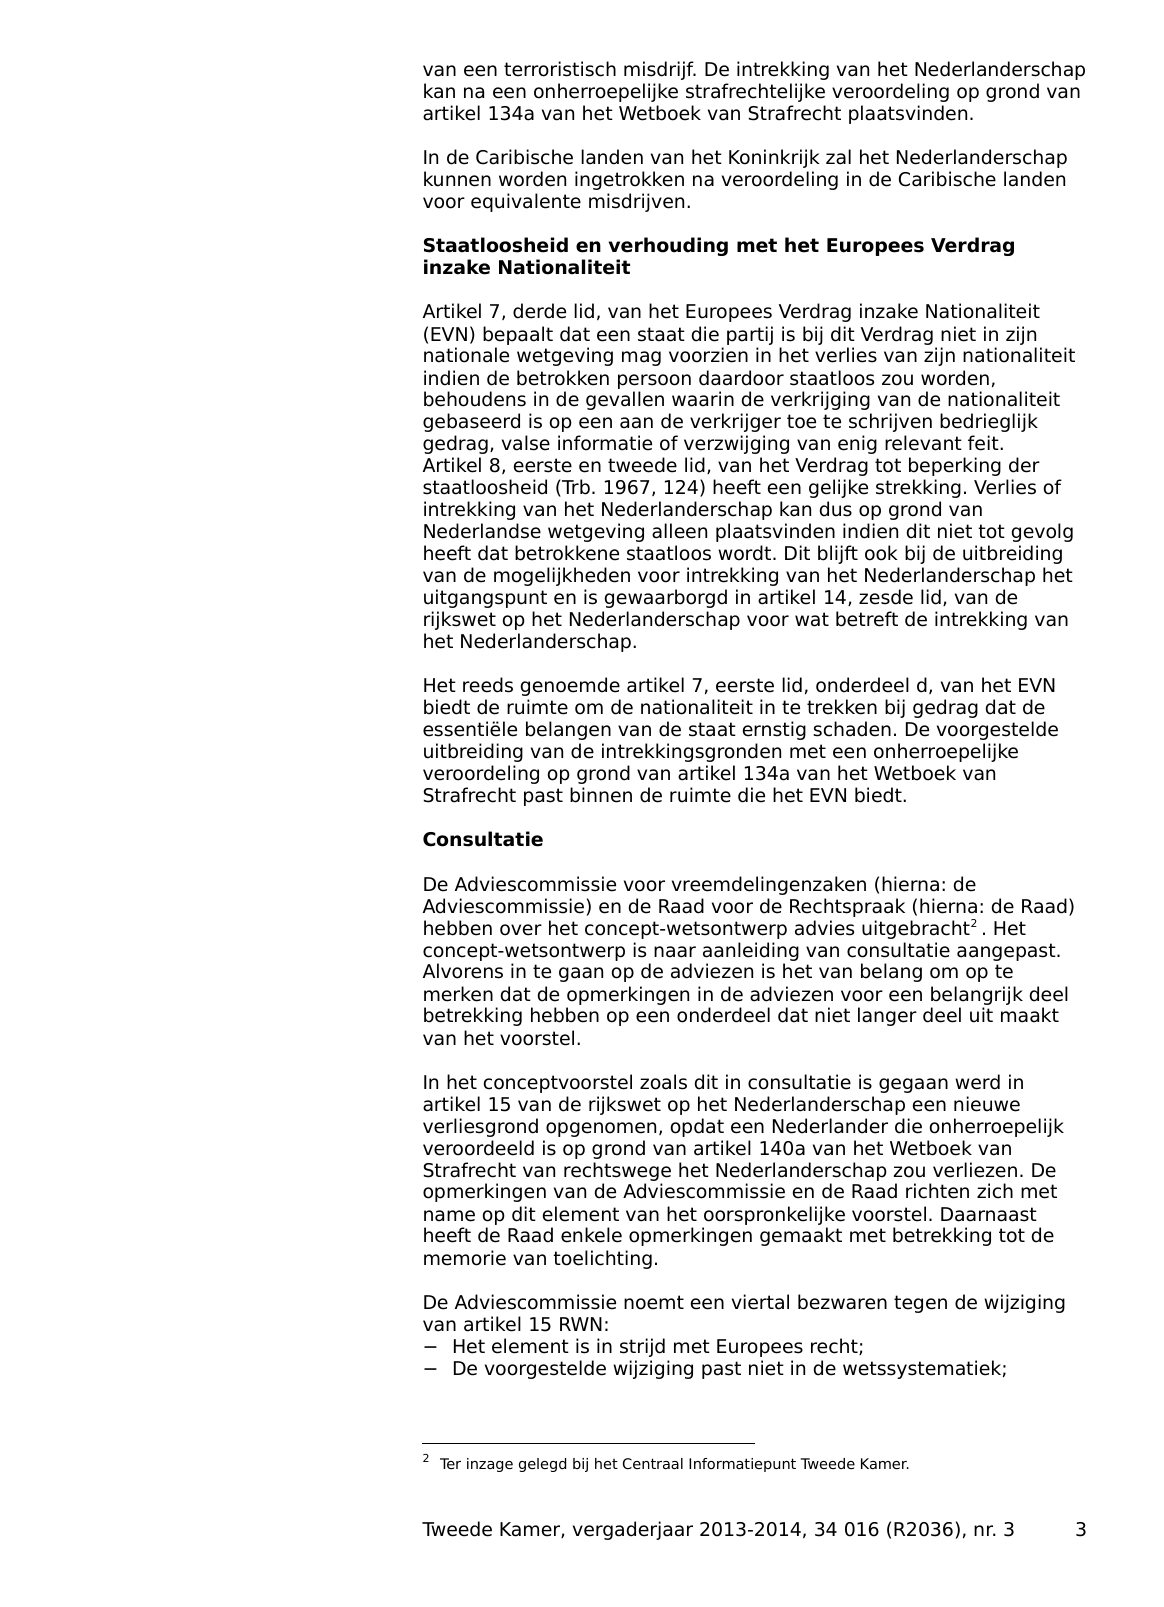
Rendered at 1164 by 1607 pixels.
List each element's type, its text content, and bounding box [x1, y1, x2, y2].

text − Het element is in strijd met Europees recht; [422, 1336, 1087, 1357]
text van een terroristisch misdrijf. De intrekking van het Nederlanderschap kan na een onherroepelijke strafrechtelijke veroordeling op grond van artikel 134a van het Wetboek van Strafrecht plaatsvinden. [422, 59, 1087, 125]
text In de Caribische landen van het Koninkrijk zal het Nederlanderschap kunnen worden ingetrokken na veroordeling in de Caribische landen voor equivalente misdrijven. [422, 147, 1087, 213]
text − De voorgestelde wijziging past niet in de wetssystematiek; [422, 1357, 1087, 1379]
text Artikel 7, derde lid, van het Europees Verdrag inzake Nationaliteit (EVN) bepaalt dat een staat die partij is bij dit Verdrag niet in zijn nationale wetgeving mag voorzien in het verlies van zijn nationaliteit indien de betrokken persoon daardoor staatloos zou worden, behoudens in de gevallen waarin de verkrijging van de nationaliteit gebaseerd is op een aan de verkrijger toe te schrijven bedrieglijk gedrag, valse informatie of verzwijging van enig relevant feit. Artikel 8, eerste en tweede lid, van het Verdrag tot beperking der staatloosheid (Trb. 1967, 124) heeft een gelijke strekking. Verlies of intrekking van het Nederlanderschap kan dus op grond van Nederlandse wetgeving alleen plaatsvinden indien dit niet tot gevolg heeft dat betrokkene staatloos wordt. Dit blijft ook bij de uitbreiding van de mogelijkheden voor intrekking van het Nederlanderschap het uitgangspunt en is gewaarborgd in artikel 14, zesde lid, van de rijkswet op het Nederlanderschap voor wat betreft de intrekking van het Nederlanderschap. [422, 301, 1087, 653]
subtitle Staatloosheid en verhouding met het Europees Verdrag inzake Nationaliteit [422, 235, 1087, 279]
text De Adviescommissie voor vreemdelingenzaken (hierna: de Adviescommissie) en de Raad voor de Rechtspraak (hierna: de Raad) hebben over het concept-wetsontwerp advies uitgebracht. Het concept-wetsontwerp is naar aanleiding van consultatie aangepast. Alvorens in te gaan op de adviezen is het van belang om op te merken dat de opmerkingen in de adviezen voor een belangrijk deel betrekking hebben op een onderdeel dat niet langer deel uit maakt van het voorstel. [422, 873, 1087, 1049]
text Het reeds genoemde artikel 7, eerste lid, onderdeel d, van het EVN biedt de ruimte om de nationaliteit in te trekken bij gedrag dat de essentiële belangen van de staat ernstig schaden. De voorgestelde uitbreiding van de intrekkingsgronden met een onherroepelijke veroordeling op grond van artikel 134a van het Wetboek van Strafrecht past binnen de ruimte die het EVN biedt. [422, 675, 1087, 807]
text In het conceptvoorstel zoals dit in consultatie is gegaan werd in artikel 15 van de rijkswet op het Nederlanderschap een nieuwe verliesgrond opgenomen, opdat een Nederlander die onherroepelijk veroordeeld is op grond van artikel 140a van het Wetboek van Strafrecht van rechtswege het Nederlanderschap zou verliezen. De opmerkingen van de Adviescommissie en de Raad richten zich met name op dit element van het oorspronkelijke voorstel. Daarnaast heeft de Raad enkele opmerkingen gemaakt met betrekking tot de memorie van toelichting. [422, 1072, 1087, 1269]
text Ter inzage gelegd bij het Centraal Informatiepunt Tweede Kamer. [422, 1452, 1087, 1474]
subtitle Consultatie [422, 829, 1087, 851]
text De Adviescommissie noemt een viertal bezwaren tegen de wijziging van artikel 15 RWN: [422, 1292, 1087, 1336]
